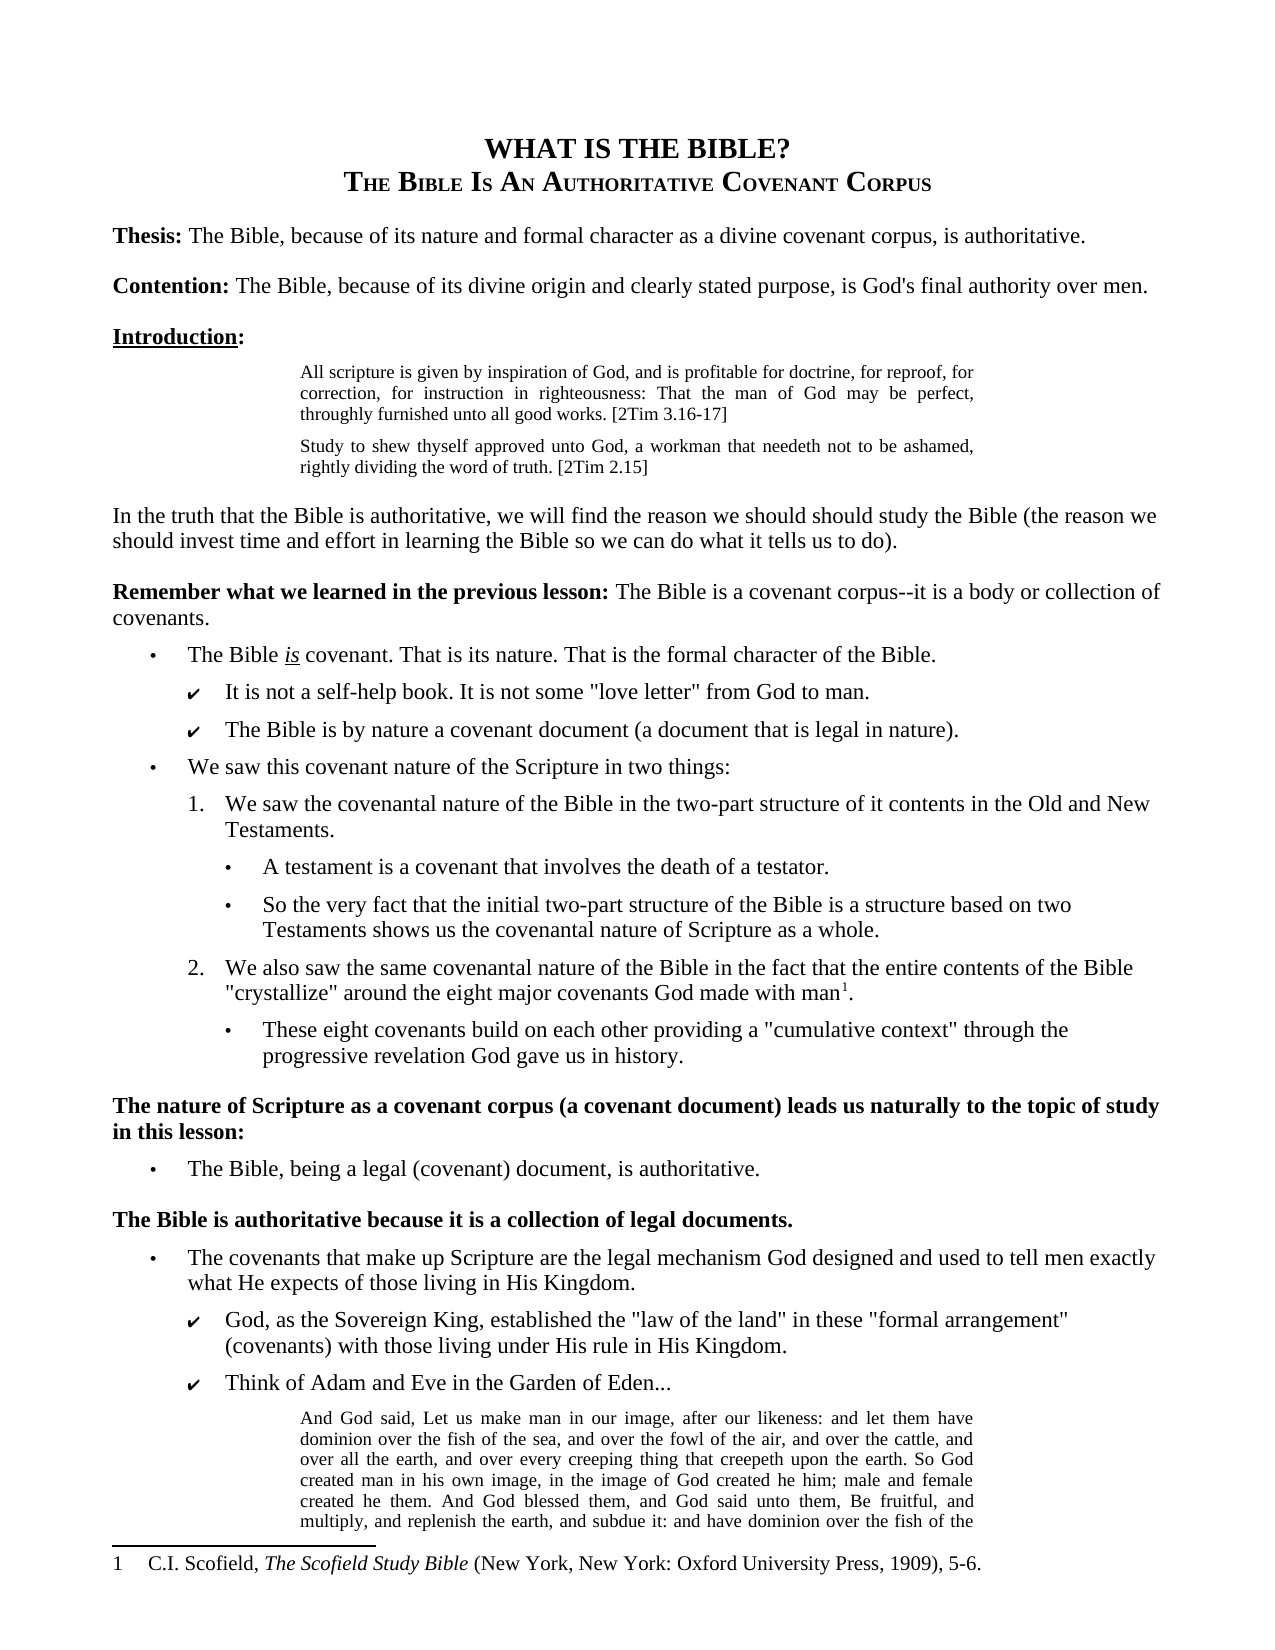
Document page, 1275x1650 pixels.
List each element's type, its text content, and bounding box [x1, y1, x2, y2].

list We saw the covenantal nature of the Bible in the two-part structure of it contents in the Old and New Testaments. [187, 791, 1162, 842]
list The covenants that make up Scripture are the legal mechanism God designed and used to tell men exactly what He expects of those living in His Kingdom. [150, 1244, 1162, 1295]
list Think of Adam and Eve in the Garden of Eden... [187, 1370, 1162, 1396]
list C.I. Scofield, The Scofield Study Bible (New York, New York: Oxford University Press, 1909), 5-6. [112, 1552, 1162, 1575]
text And God said, Let us make man in our image, after our likeness: and let them have dominion over the fish of the sea, and over the fowl of the air, and over the cattle, and over all the earth, and over every creeping thing that creepeth upon the earth. So God created man in his own image, in the image of God created he him; male and female created he them. And God blessed them, and God said unto them, Be fruitful, and multiply, and replenish the earth, and subdue it: and have dominion over the fish of the [300, 1408, 975, 1532]
text Contention: The Bible, because of its divine origin and clearly stated purpose, is God's final authority over men. [112, 273, 1162, 299]
text The Bible is authoritative because it is a collection of legal documents. [112, 1207, 1162, 1233]
text Remember what we learned in the previous lesson: The Bible is a covenant corpus--it is a body or collection of covenants. [112, 579, 1162, 630]
list We also saw the same covenantal nature of the Bible in the fact that the entire contents of the Bible "crystallize" around the eight major covenants God made with man. [187, 954, 1162, 1005]
list The Bible is by nature a covenant document (a document that is legal in nature). [187, 717, 1162, 742]
text All scripture is given by inspiration of God, and is profitable for doctrine, for reproof, for correction, for instruction in righteousness: That the man of God may be perfect, throughly furnished unto all good works. [2Tim 3.16-17] [300, 362, 975, 424]
list The Bible, being a legal (covenant) document, is authoritative. [150, 1156, 1162, 1182]
text Study to shew thyself approved unto God, a workman that needeth not to be ashamed, rightly dividing the word of truth. [2Tim 2.15] [300, 436, 975, 477]
list These eight covenants build on each other providing a "cumulative context" through the progressive revelation God gave us in history. [225, 1017, 1162, 1068]
list It is not a self-help book. It is not some "love letter" from God to man. [187, 679, 1162, 705]
list The Bible is covenant. That is its nature. That is the formal character of the Bible. [150, 642, 1162, 667]
list God, as the Sovereign King, established the "law of the land" in these "formal arrangement" (covenants) with those living under His rule in His Kingdom. [187, 1307, 1162, 1358]
text The nature of Scripture as a covenant corpus (a covenant document) leads us naturally to the topic of study in this lesson: [112, 1093, 1162, 1144]
text Thesis: The Bible, because of its nature and formal character as a divine covenant corpus, is authoritative. [112, 223, 1162, 248]
list A testament is a covenant that involves the death of a testator. [225, 854, 1162, 880]
text What Is The Bible? [112, 133, 1162, 165]
text In the truth that the Bible is authoritative, we will find the reason we should should study the Bible (the reason we should invest time and effort in learning the Bible so we can do what it tells us to do). [112, 503, 1162, 554]
list So the very fact that the initial two-part structure of the Bible is a structure based on two Testaments shows us the covenantal nature of Scripture as a whole. [225, 892, 1162, 942]
list We saw this covenant nature of the Scripture in two things: [150, 754, 1162, 779]
text Introduction: [112, 324, 1162, 350]
text The Bible Is An Authoritative Covenant Corpus [112, 165, 1162, 197]
